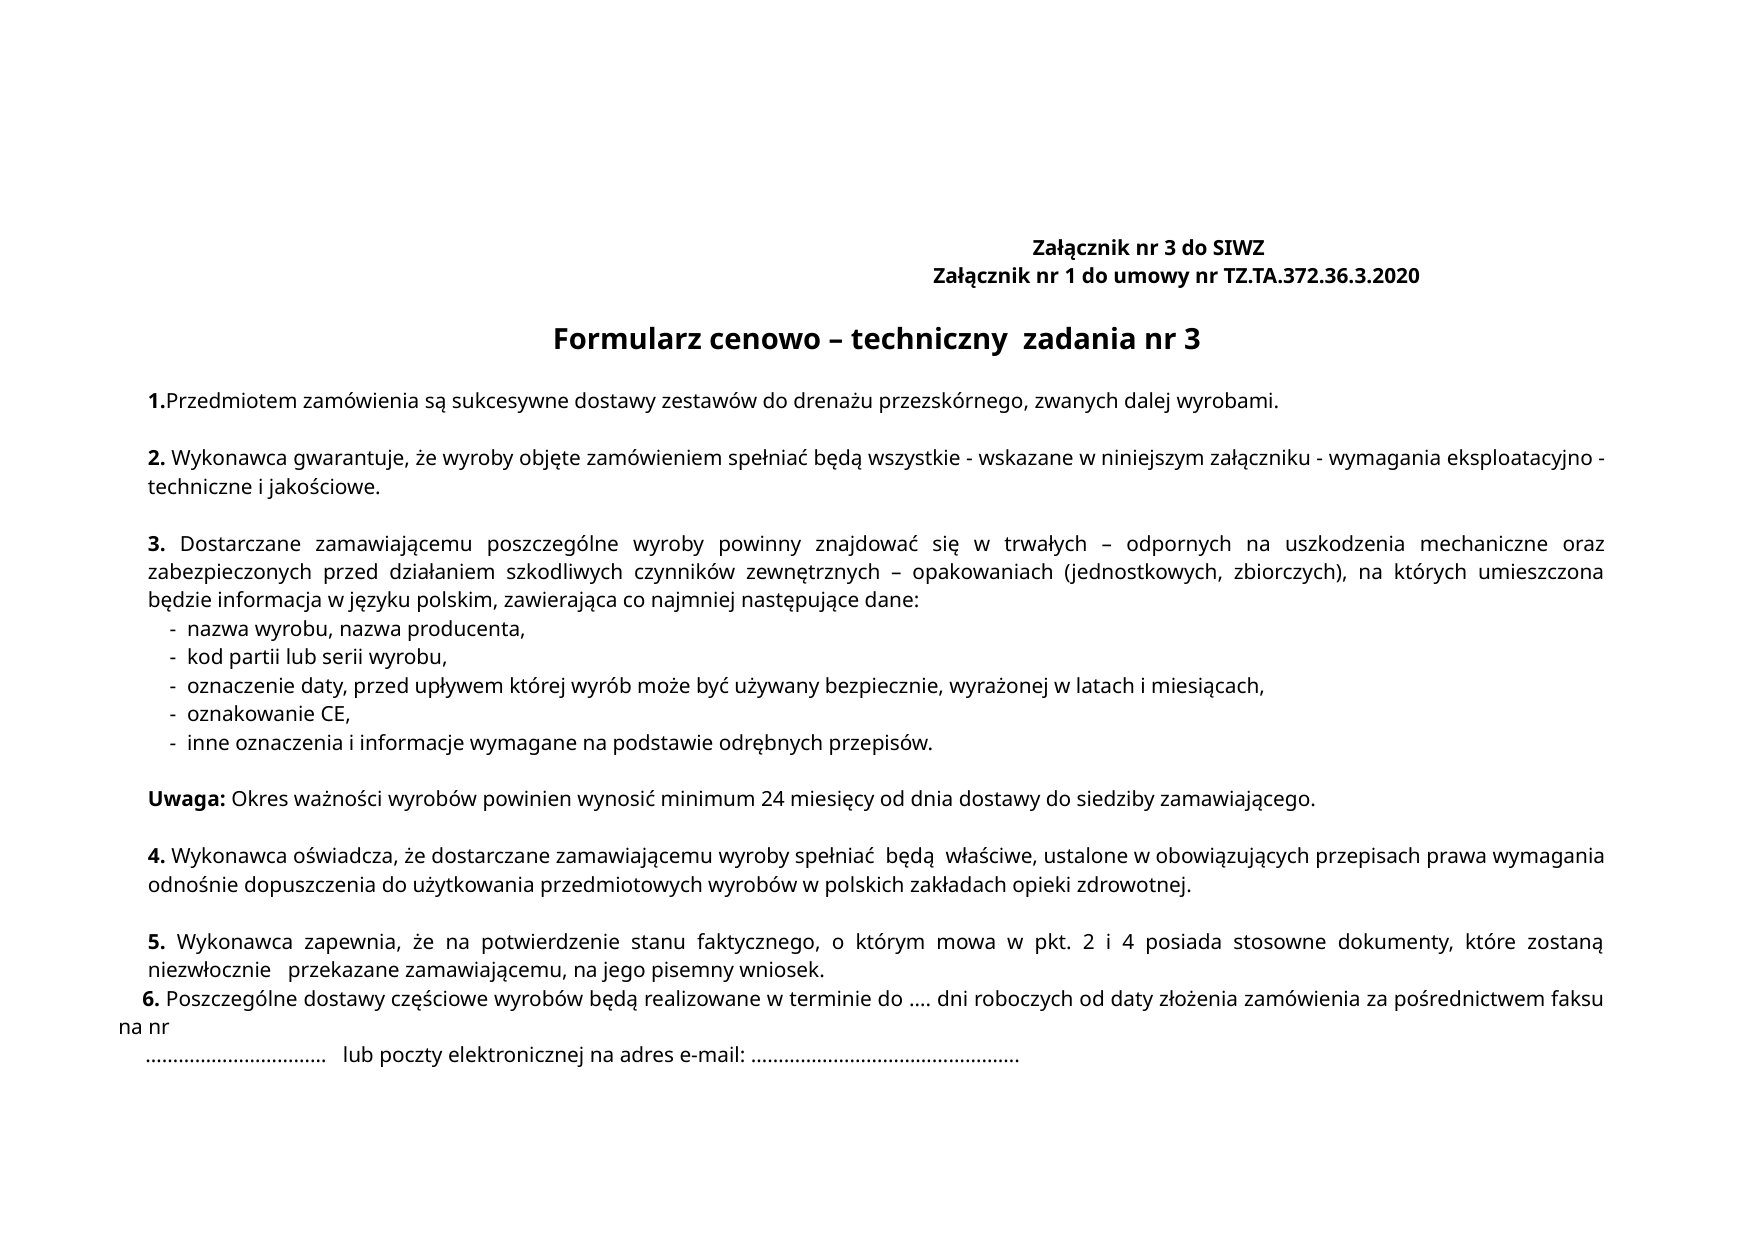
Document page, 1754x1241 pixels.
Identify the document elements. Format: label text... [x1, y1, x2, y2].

text Uwaga: Okres ważności wyrobów powinien wynosić minimum 24 miesięcy od dnia dostawy do siedziby zamawiającego. [148, 784, 1606, 813]
text Załącznik nr 3 do SIWZ [1033, 148, 1606, 261]
text 4. Wykonawca oświadcza, że dostarczane zamawiającemu wyroby spełniać będą właściwe, ustalone w obowiązujących przepisach prawa wymagania odnośnie dopuszczenia do użytkowania przedmiotowych wyrobów w polskich zakładach opieki zdrowotnej. [148, 841, 1606, 898]
text - kod partii lub serii wyrobu, [148, 642, 1606, 671]
text 3. Dostarczane zamawiającemu poszczególne wyroby powinny znajdować się w trwałych – odpornych na uszkodzenia mechaniczne oraz zabezpieczonych przed działaniem szkodliwych czynników zewnętrznych – opakowaniach (jednostkowych, zbiorczych), na których umieszczona będzie informacja w języku polskim, zawierająca co najmniej następujące dane: [148, 529, 1606, 614]
subtitle Formularz cenowo – techniczny zadania nr 3 [148, 318, 1606, 358]
text - inne oznaczenia i informacje wymagane na podstawie odrębnych przepisów. [148, 728, 1606, 756]
text - oznaczenie daty, przed upływem której wyrób może być używany bezpiecznie, wyrażonej w latach i miesiącach, [148, 671, 1606, 699]
text Załącznik nr 1 do umowy nr TZ.TA.372.36.3.2020 [148, 261, 1606, 290]
text 6. Poszczególne dostawy częściowe wyrobów będą realizowane w terminie do …. dni roboczych od daty złożenia zamówienia za pośrednictwem faksu na nr [118, 984, 1606, 1041]
text …………………………… lub poczty elektronicznej na adres e-mail: …………………………………………. [118, 1041, 1606, 1069]
text 1.Przedmiotem zamówienia są sukcesywne dostawy zestawów do drenażu przezskórnego, zwanych dalej wyrobami. [148, 386, 1606, 415]
text 5. Wykonawca zapewnia, że na potwierdzenie stanu faktycznego, o którym mowa w pkt. 2 i 4 posiada stosowne dokumenty, które zostaną niezwłocznie przekazane zamawiającemu, na jego pisemny wniosek. [148, 927, 1606, 984]
text - oznakowanie CE, [148, 699, 1606, 728]
text 2. Wykonawca gwarantuje, że wyroby objęte zamówieniem spełniać będą wszystkie - wskazane w niniejszym załączniku - wymagania eksploatacyjno - techniczne i jakościowe. [148, 443, 1606, 500]
text - nazwa wyrobu, nazwa producenta, [148, 614, 1606, 642]
